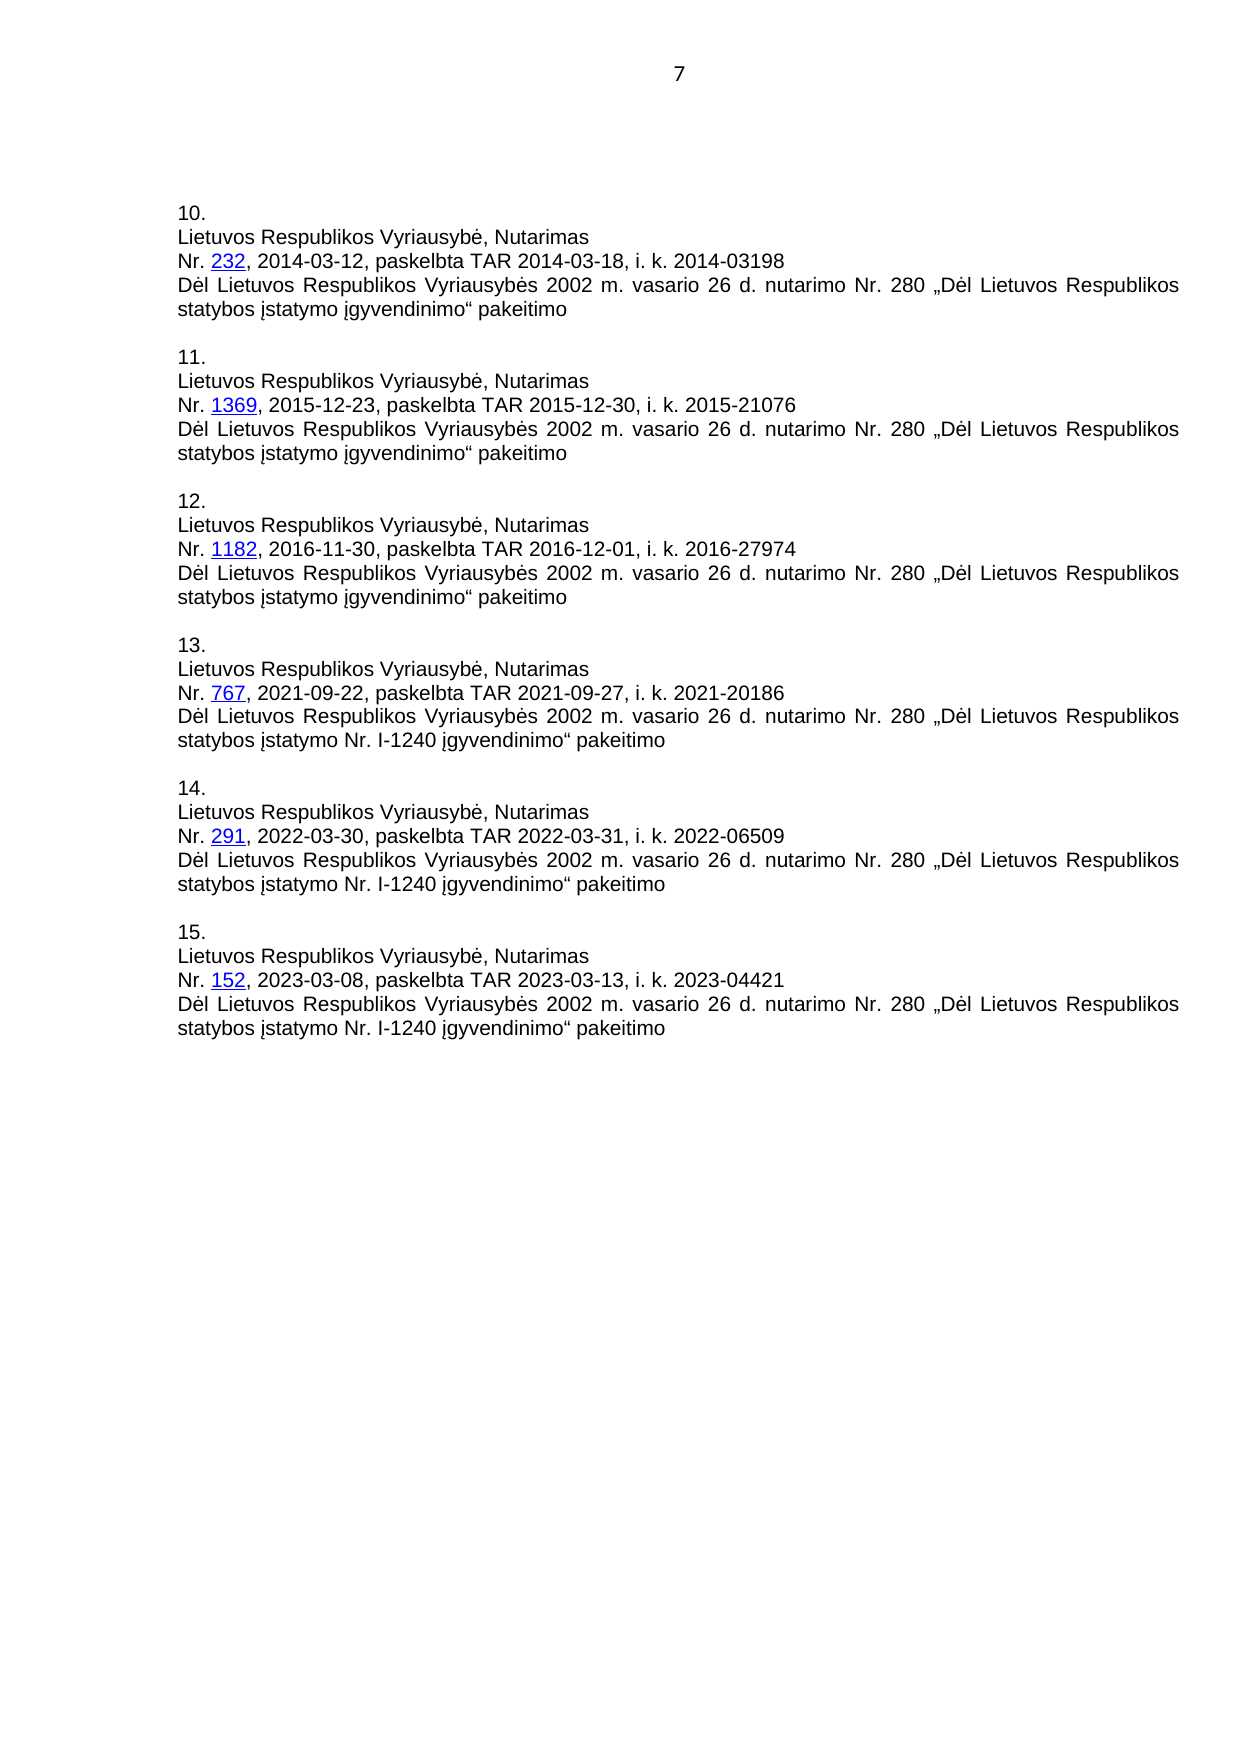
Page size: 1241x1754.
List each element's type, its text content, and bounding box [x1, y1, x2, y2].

text Nr. 291, 2022-03-30, paskelbta TAR 2022-03-31, i. k. 2022-06509 [177, 824, 1181, 848]
text Lietuvos Respublikos Vyriausybė, Nutarimas [177, 513, 1181, 537]
text 10. [177, 201, 1181, 225]
text 12. [177, 489, 1181, 513]
text Dėl Lietuvos Respublikos Vyriausybės 2002 m. vasario 26 d. nutarimo Nr. 280 „Dėl Lietuvos Respublikos statybos įstatymo įgyvendinimo“ pakeitimo [177, 417, 1181, 465]
text 15. [177, 920, 1181, 944]
text Dėl Lietuvos Respublikos Vyriausybės 2002 m. vasario 26 d. nutarimo Nr. 280 „Dėl Lietuvos Respublikos statybos įstatymo Nr. I-1240 įgyvendinimo“ pakeitimo [177, 992, 1181, 1040]
text Lietuvos Respublikos Vyriausybė, Nutarimas [177, 800, 1181, 824]
text 13. [177, 632, 1181, 656]
text Nr. 152, 2023-03-08, paskelbta TAR 2023-03-13, i. k. 2023-04421 [177, 968, 1181, 992]
text Nr. 232, 2014-03-12, paskelbta TAR 2014-03-18, i. k. 2014-03198 [177, 249, 1181, 273]
text 14. [177, 776, 1181, 800]
text Nr. 1369, 2015-12-23, paskelbta TAR 2015-12-30, i. k. 2015-21076 [177, 393, 1181, 417]
text Dėl Lietuvos Respublikos Vyriausybės 2002 m. vasario 26 d. nutarimo Nr. 280 „Dėl Lietuvos Respublikos statybos įstatymo įgyvendinimo“ pakeitimo [177, 561, 1181, 608]
text Dėl Lietuvos Respublikos Vyriausybės 2002 m. vasario 26 d. nutarimo Nr. 280 „Dėl Lietuvos Respublikos statybos įstatymo Nr. I-1240 įgyvendinimo“ pakeitimo [177, 704, 1181, 752]
text Lietuvos Respublikos Vyriausybė, Nutarimas [177, 944, 1181, 968]
text Lietuvos Respublikos Vyriausybė, Nutarimas [177, 369, 1181, 393]
text 11. [177, 345, 1181, 369]
text Lietuvos Respublikos Vyriausybė, Nutarimas [177, 656, 1181, 680]
text Nr. 767, 2021-09-22, paskelbta TAR 2021-09-27, i. k. 2021-20186 [177, 680, 1181, 704]
text Dėl Lietuvos Respublikos Vyriausybės 2002 m. vasario 26 d. nutarimo Nr. 280 „Dėl Lietuvos Respublikos statybos įstatymo Nr. I-1240 įgyvendinimo“ pakeitimo [177, 848, 1181, 896]
text Lietuvos Respublikos Vyriausybė, Nutarimas [177, 225, 1181, 249]
text Dėl Lietuvos Respublikos Vyriausybės 2002 m. vasario 26 d. nutarimo Nr. 280 „Dėl Lietuvos Respublikos statybos įstatymo įgyvendinimo“ pakeitimo [177, 273, 1181, 321]
text Nr. 1182, 2016-11-30, paskelbta TAR 2016-12-01, i. k. 2016-27974 [177, 537, 1181, 561]
